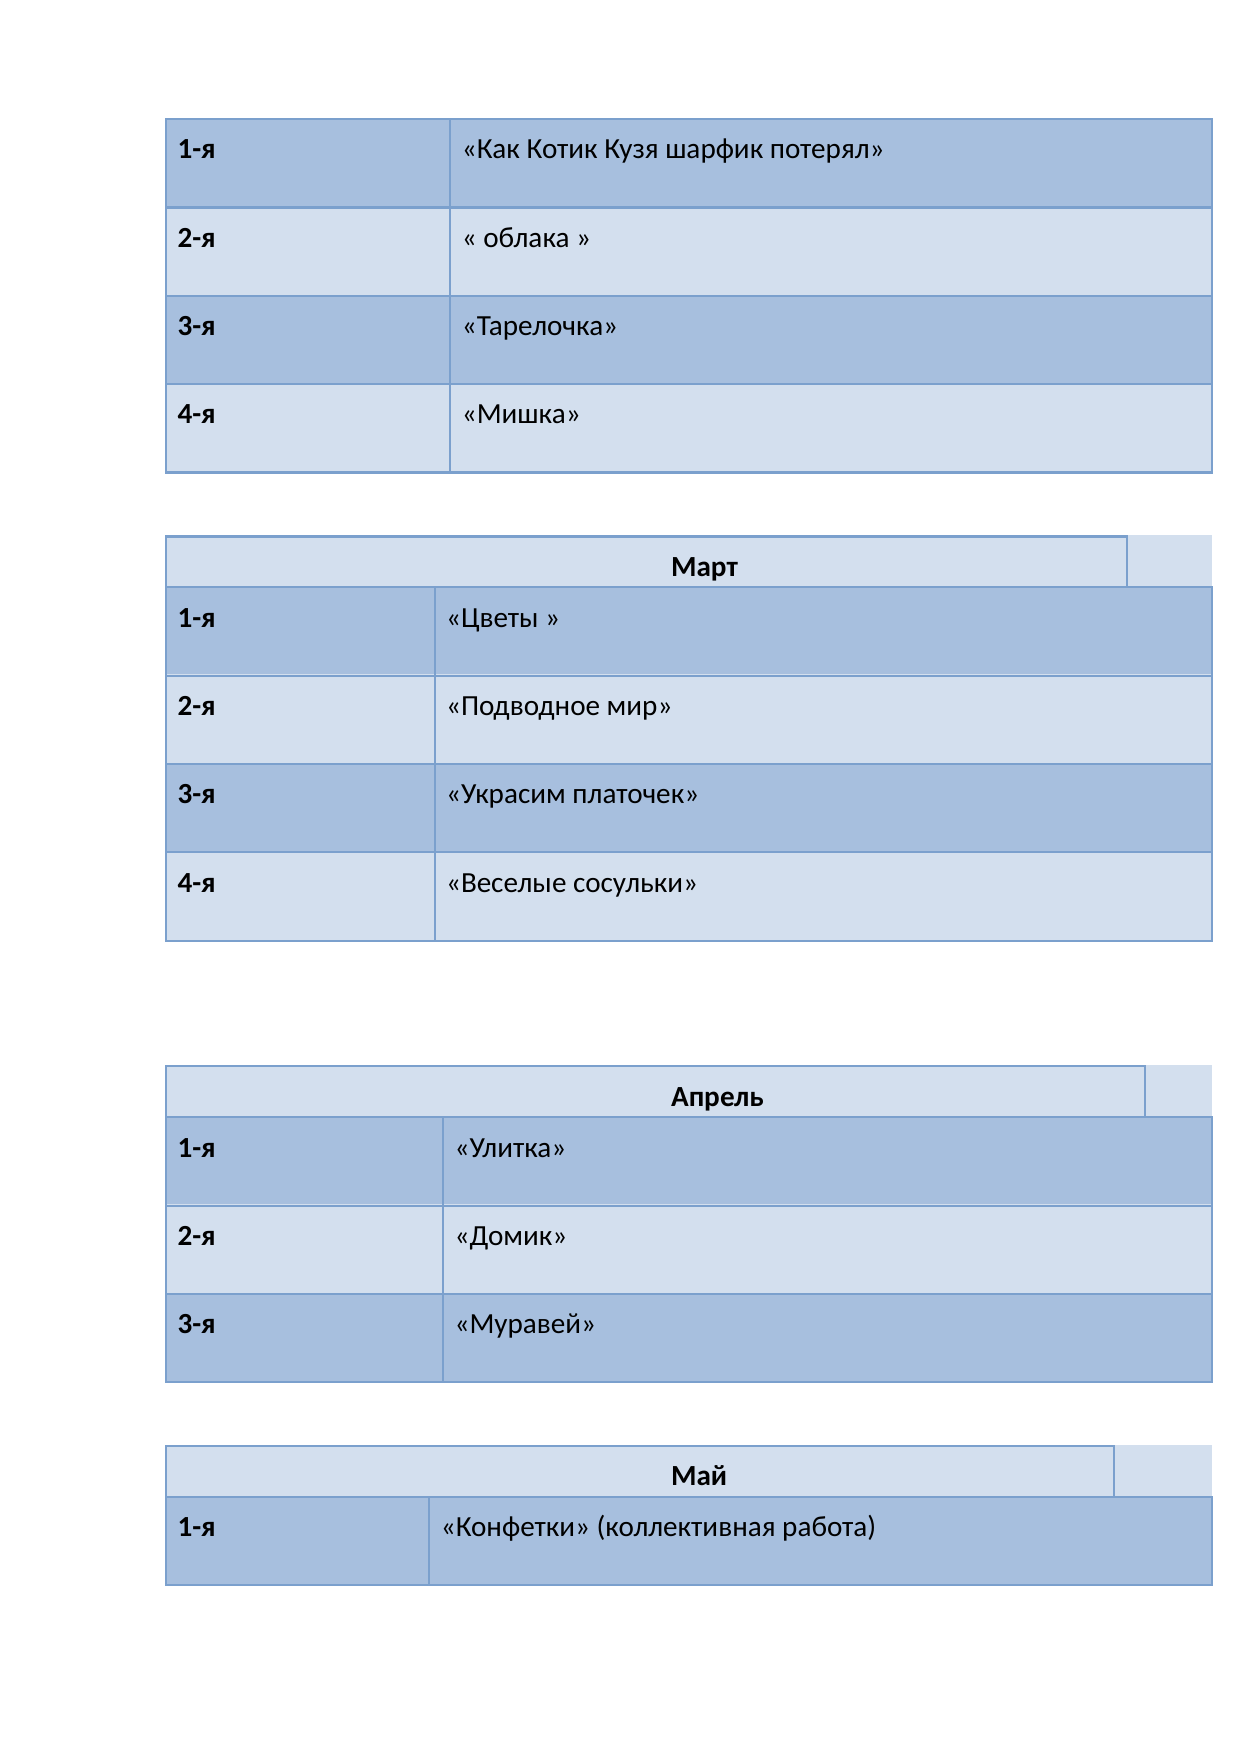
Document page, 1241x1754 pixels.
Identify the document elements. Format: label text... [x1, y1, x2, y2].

table_cell 1-я [167, 1498, 428, 1584]
table_cell «Муравей» [444, 1295, 1211, 1381]
table_cell 1-я [167, 588, 434, 674]
table_cell 4-я [167, 385, 449, 471]
table_cell « облака » [451, 209, 1211, 295]
table_cell 2-я [167, 209, 449, 295]
table_cell «Подводное мир» [436, 677, 1211, 763]
table_cell «Тарелочка» [451, 297, 1211, 383]
table_cell 2-я [167, 677, 434, 763]
table_cell 3-я [167, 297, 449, 383]
table_cell «Цветы » [436, 588, 1211, 674]
table_cell 4-я [167, 853, 434, 939]
table_cell «Веселые сосульки» [436, 853, 1211, 939]
table_cell «Конфетки» (коллективная работа) [430, 1498, 1211, 1584]
table_cell «Мишка» [451, 385, 1211, 471]
table_header Май [167, 1447, 1113, 1496]
table_cell 3-я [167, 765, 434, 851]
table_cell 1-я [167, 1118, 442, 1204]
table_cell «Украсим платочек» [436, 765, 1211, 851]
table_cell 2-я [167, 1207, 442, 1293]
table_cell «Улитка» [444, 1118, 1211, 1204]
table_header Апрель [167, 1067, 1144, 1116]
table_cell «Как Котик Кузя шарфик потерял» [451, 120, 1211, 206]
table_header Март [167, 538, 1126, 586]
table_cell 1-я [167, 120, 449, 206]
table_cell «Домик» [444, 1207, 1211, 1293]
table_cell 3-я [167, 1295, 442, 1381]
